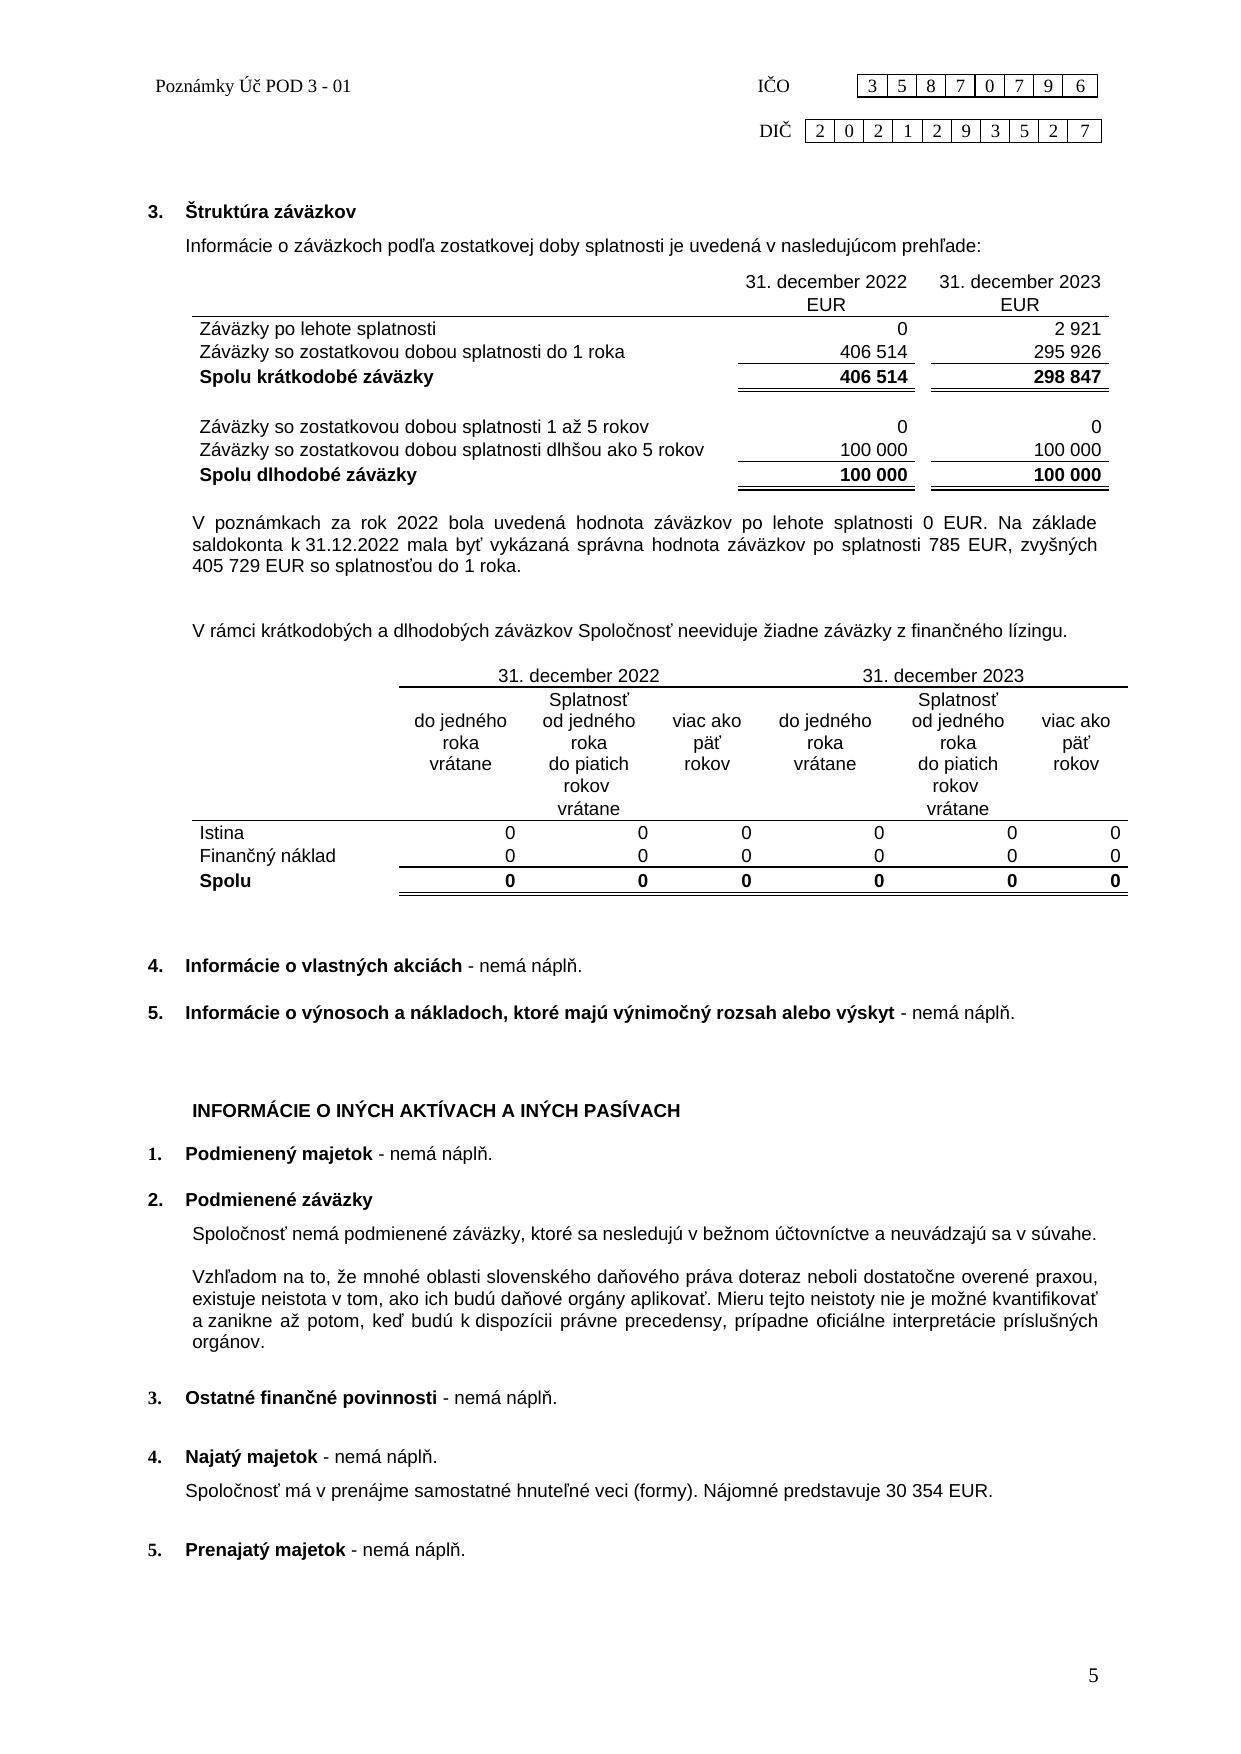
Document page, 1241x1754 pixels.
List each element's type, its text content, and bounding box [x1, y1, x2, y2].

table_cell Spolu dlhodobé záväzky [192, 461, 721, 486]
subtitle Prenajatý majetok - nemá náplň. [148, 1539, 1098, 1561]
table_cell [399, 796, 522, 819]
table_cell viac ako päť [655, 710, 759, 753]
table_cell [931, 491, 1108, 512]
table_cell 0 [759, 868, 891, 891]
table_cell EUR [931, 293, 1108, 316]
table_cell 0 [523, 868, 655, 891]
table_cell [192, 686, 309, 710]
table_cell [759, 688, 891, 710]
table_cell [655, 796, 759, 819]
table_cell 0 [759, 843, 891, 866]
table_cell [192, 753, 309, 796]
text Spoločnosť má v prenájme samostatné hnuteľné veci (formy). Nájomné predstavuje 30 354 EUR. [185, 1480, 1098, 1502]
table_cell 0 [523, 821, 655, 843]
table_cell [721, 438, 737, 461]
table_cell do jedného roka [759, 710, 891, 753]
subtitle Informácie o iných aktívach a iných pasívach [192, 1100, 1098, 1122]
table_cell [915, 363, 931, 388]
table_cell [915, 339, 931, 363]
table_cell 100 000 [738, 462, 915, 486]
table_header 31. december 2022 [738, 269, 915, 292]
table_cell do piatich rokov [891, 753, 1024, 796]
table_cell [309, 821, 399, 843]
table_cell Záväzky so zostatkovou dobou splatnosti dlhšou ako 5 rokov [192, 438, 721, 461]
table_cell 0 [1024, 868, 1128, 891]
table_cell 0 [655, 868, 759, 891]
table_cell [192, 293, 721, 316]
table_cell 0 [891, 843, 1024, 866]
table_cell [915, 486, 931, 512]
table_cell [309, 753, 399, 796]
table_cell rokov [655, 753, 759, 796]
subtitle Ostatné finančné povinnosti - nemá náplň. [148, 1387, 1098, 1408]
table_cell 295 926 [931, 339, 1108, 363]
table_cell [915, 293, 931, 316]
table_cell [192, 796, 309, 819]
table_header 31. december 2022 [399, 663, 759, 686]
table_cell Splatnosť [523, 688, 655, 710]
subtitle Štruktúra záväzkov [148, 201, 1098, 222]
table_cell [399, 688, 522, 710]
table_cell 0 [399, 868, 522, 891]
table_cell [738, 491, 915, 512]
table_cell 0 [1024, 843, 1128, 866]
table_header [309, 663, 399, 686]
table_cell 0 [738, 317, 915, 339]
table_cell 0 [655, 821, 759, 843]
table_cell [309, 866, 399, 891]
table_cell [309, 686, 399, 710]
table_cell Záväzky so zostatkovou dobou splatnosti do 1 roka [192, 339, 721, 363]
table_cell do piatich rokov [523, 753, 655, 796]
table_cell od jedného roka [523, 710, 655, 753]
table_header 31. december 2023 [931, 269, 1108, 292]
table_cell Splatnosť [891, 688, 1024, 710]
subtitle Podmienené záväzky [148, 1189, 1098, 1211]
table_cell vrátane [759, 753, 891, 796]
table_cell od jedného roka [891, 710, 1024, 753]
table_cell 0 [655, 843, 759, 866]
table_cell 100 000 [931, 462, 1108, 486]
table_cell [721, 486, 737, 512]
table_cell [1024, 688, 1128, 710]
table_cell Spolu krátkodobé záväzky [192, 363, 721, 388]
table_cell [721, 317, 737, 339]
table_cell 298 847 [931, 364, 1108, 388]
table_cell 100 000 [931, 438, 1108, 461]
subtitle Informácie o výnosoch a nákladoch, ktoré majú výnimočný rozsah alebo výskyt - nemá náplň. [148, 1002, 1098, 1023]
table_cell [915, 461, 931, 486]
table_cell vrátane [891, 796, 1024, 819]
text Spoločnosť nemá podmienené záväzky, ktoré sa nesledujú v bežnom účtovníctve a neuvádzajú sa v súvahe. [192, 1223, 1098, 1245]
table_cell 0 [931, 414, 1108, 437]
table_cell [721, 293, 737, 316]
table_cell vrátane [399, 753, 522, 796]
table_cell [309, 796, 399, 819]
table_cell Istina [192, 821, 309, 843]
table_cell [309, 710, 399, 753]
table_cell 406 514 [738, 364, 915, 388]
table_cell 2 921 [931, 317, 1108, 339]
table_cell do jedného roka [399, 710, 522, 753]
text V poznámkach za rok 2022 bola uvedená hodnota záväzkov po lehote splatnosti 0 EUR. Na základe saldokonta k 31.12.2022 mala byť vykázaná správna hodnota záväzkov po splatnosti 785 EUR, zvyšných 405 729 EUR so splatnosťou do 1 roka. [192, 512, 1098, 577]
subtitle Informácie o záväzkoch podľa zostatkovej doby splatnosti je uvedená v nasledujúcom prehľade: [185, 235, 1098, 256]
table_cell 0 [523, 843, 655, 866]
table_cell viac ako päť [1024, 710, 1128, 753]
table_header [915, 269, 931, 292]
table_header [192, 269, 721, 292]
table_cell [1024, 796, 1128, 819]
table_cell EUR [738, 293, 915, 316]
table_cell Záväzky po lehote splatnosti [192, 317, 721, 339]
table_cell 0 [759, 821, 891, 843]
table_cell rokov [1024, 753, 1128, 796]
table_cell [655, 688, 759, 710]
table_cell [759, 796, 891, 819]
table_cell [721, 414, 737, 437]
table_cell [915, 388, 931, 414]
table_header [192, 663, 309, 686]
table_cell 0 [738, 414, 915, 437]
table_cell [192, 486, 721, 512]
table_cell Záväzky so zostatkovou dobou splatnosti 1 až 5 rokov [192, 414, 721, 437]
table_cell [721, 339, 737, 363]
subtitle Podmienený majetok - nemá náplň. [148, 1142, 1098, 1164]
table_cell [915, 414, 931, 437]
table_cell 0 [891, 868, 1024, 891]
table_cell [915, 438, 931, 461]
table_cell [915, 317, 931, 339]
table_cell [738, 392, 915, 414]
subtitle Informácie o vlastných akciách - nemá náplň. [148, 955, 1098, 977]
table_cell Spolu [192, 866, 309, 891]
table_cell 0 [1024, 821, 1128, 843]
table_cell [192, 710, 309, 753]
table_cell vrátane [523, 796, 655, 819]
table_cell [721, 363, 737, 388]
table_cell 100 000 [738, 438, 915, 461]
table_cell 406 514 [738, 339, 915, 363]
table_cell [721, 461, 737, 486]
table_cell 0 [399, 843, 522, 866]
table_header [721, 269, 737, 292]
table_cell [192, 388, 721, 414]
text V rámci krátkodobých a dlhodobých záväzkov Spoločnosť neeviduje žiadne záväzky z finančného lízingu. [192, 620, 1098, 641]
subtitle Najatý majetok - nemá náplň. [148, 1446, 1098, 1467]
table_cell 0 [891, 821, 1024, 843]
table_cell 0 [399, 821, 522, 843]
table_cell Finančný náklad [192, 843, 399, 866]
table_header 31. december 2023 [759, 663, 1128, 686]
text Vzhľadom na to, že mnohé oblasti slovenského daňového práva doteraz neboli dostatočne overené praxou, existuje neistota v tom, ako ich budú daňové orgány aplikovať. Mieru tejto neistoty nie je možné kvantifikovať a zanikne až potom, keď budú k dispozícii právne precedensy, prípadne oficiálne interpretácie príslušných orgánov. [192, 1266, 1098, 1353]
table_cell [721, 388, 737, 414]
table_cell [931, 392, 1108, 414]
